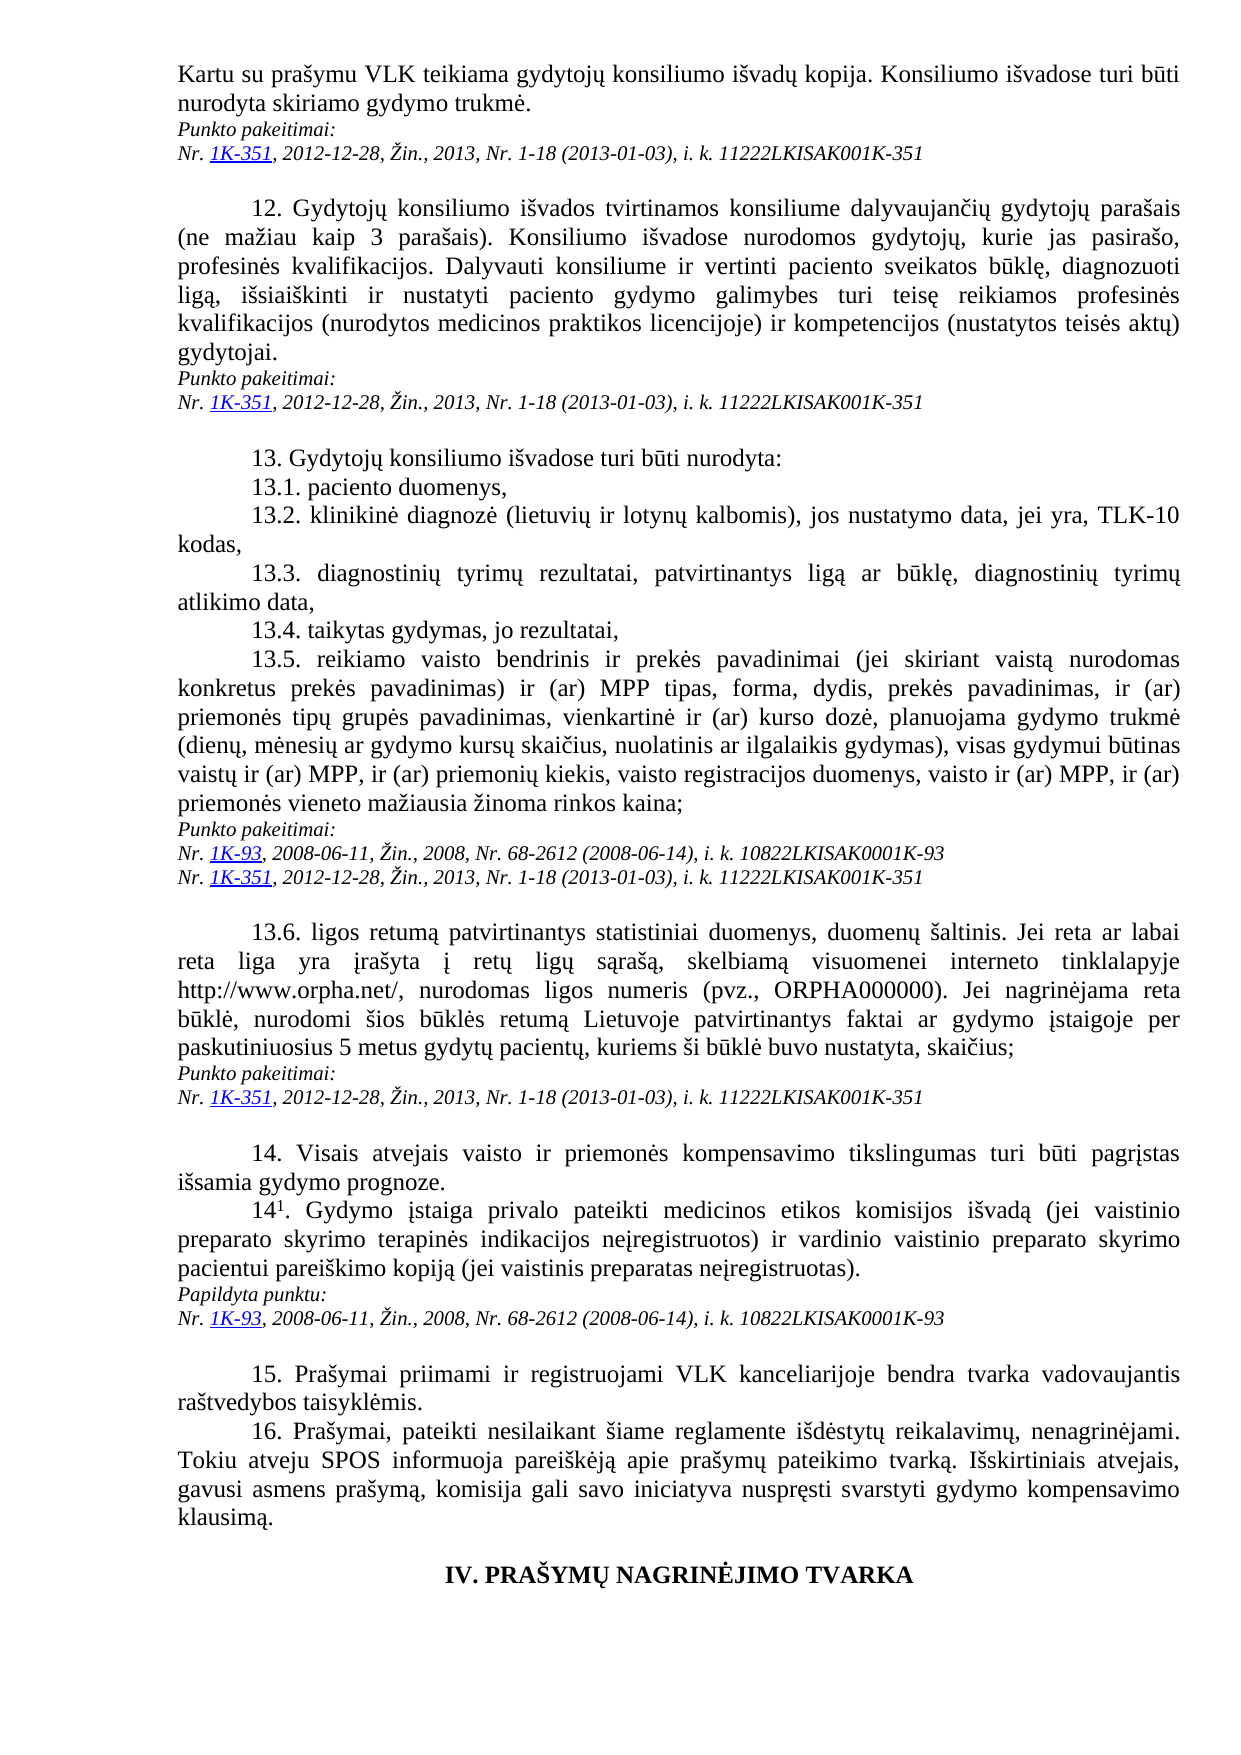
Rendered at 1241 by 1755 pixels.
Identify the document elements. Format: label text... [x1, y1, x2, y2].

text Punkto pakeitimai: [177, 817, 1181, 841]
text 13.3. diagnostinių tyrimų rezultatai, patvirtinantys ligą ar būklę, diagnostinių tyrimų atlikimo data, [177, 558, 1181, 615]
text Punkto pakeitimai: [177, 117, 1181, 141]
text Nr. 1K-351, 2012-12-28, Žin., 2013, Nr. 1-18 (2013-01-03), i. k. 11222LKISAK001K-351 [177, 390, 1181, 414]
text Nr. 1K-351, 2012-12-28, Žin., 2013, Nr. 1-18 (2013-01-03), i. k. 11222LKISAK001K-351 [177, 141, 1181, 165]
text Nr. 1K-351, 2012-12-28, Žin., 2013, Nr. 1-18 (2013-01-03), i. k. 11222LKISAK001K-351 [177, 865, 1181, 889]
text 15. Prašymai priimami ir registruojami VLK kanceliarijoje bendra tvarka vadovaujantis raštvedybos taisyklėmis. [177, 1359, 1181, 1416]
text 13. Gydytojų konsiliumo išvadose turi būti nurodyta: [177, 443, 1181, 472]
text Kartu su prašymu VLK teikiama gydytojų konsiliumo išvadų kopija. Konsiliumo išvadose turi būti nurodyta skiriamo gydymo trukmė. [177, 59, 1181, 117]
text 13.5. reikiamo vaisto bendrinis ir prekės pavadinimai (jei skiriant vaistą nurodomas konkretus prekės pavadinimas) ir (ar) MPP tipas, forma, dydis, prekės pavadinimas, ir (ar) priemonės tipų grupės pavadinimas, vienkartinė ir (ar) kurso dozė, planuojama gydymo trukmė (dienų, mėnesių ar gydymo kursų skaičius, nuolatinis ar ilgalaikis gydymas), visas gydymui būtinas vaistų ir (ar) MPP, ir (ar) priemonių kiekis, vaisto registracijos duomenys, vaisto ir (ar) MPP, ir (ar) priemonės vieneto mažiausia žinoma rinkos kaina; [177, 644, 1181, 817]
text 12. Gydytojų konsiliumo išvados tvirtinamos konsiliume dalyvaujančių gydytojų parašais (ne mažiau kaip 3 parašais). Konsiliumo išvadose nurodomos gydytojų, kurie jas pasirašo, profesinės kvalifikacijos. Dalyvauti konsiliume ir vertinti paciento sveikatos būklę, diagnozuoti ligą, išsiaiškinti ir nustatyti paciento gydymo galimybes turi teisę reikiamos profesinės kvalifikacijos (nurodytos medicinos praktikos licencijoje) ir kompetencijos (nustatytos teisės aktų) gydytojai. [177, 193, 1181, 366]
text Punkto pakeitimai: [177, 366, 1181, 390]
text 141. Gydymo įstaiga privalo pateikti medicinos etikos komisijos išvadą (jei vaistinio preparato skyrimo terapinės indikacijos neįregistruotos) ir vardinio vaistinio preparato skyrimo pacientui pareiškimo kopiją (jei vaistinis preparatas neįregistruotas). [177, 1196, 1181, 1282]
text 13.1. paciento duomenys, [177, 472, 1181, 500]
text 13.6. ligos retumą patvirtinantys statistiniai duomenys, duomenų šaltinis. Jei reta ar labai reta liga yra įrašyta į retų ligų sąrašą, skelbiamą visuomenei interneto tinklalapyje http://www.orpha.net/, nurodomas ligos numeris (pvz., ORPHA000000). Jei nagrinėjama reta būklė, nurodomi šios būklės retumą Lietuvoje patvirtinantys faktai ar gydymo įstaigoje per paskutiniuosius 5 metus gydytų pacientų, kuriems ši būklė buvo nustatyta, skaičius; [177, 917, 1181, 1061]
text Nr. 1K-351, 2012-12-28, Žin., 2013, Nr. 1-18 (2013-01-03), i. k. 11222LKISAK001K-351 [177, 1085, 1181, 1109]
text Papildyta punktu: [177, 1282, 1181, 1306]
text Punkto pakeitimai: [177, 1061, 1181, 1085]
text 13.2. klinikinė diagnozė (lietuvių ir lotynų kalbomis), jos nustatymo data, jei yra, TLK-10 kodas, [177, 500, 1181, 558]
text Nr. 1K-93, 2008-06-11, Žin., 2008, Nr. 68-2612 (2008-06-14), i. k. 10822LKISAK0001K-93 [177, 1306, 1181, 1330]
text IV. PRAŠYMŲ NAGRINĖJIMO TVARKA [177, 1560, 1181, 1589]
text Nr. 1K-93, 2008-06-11, Žin., 2008, Nr. 68-2612 (2008-06-14), i. k. 10822LKISAK0001K-93 [177, 841, 1181, 865]
text 13.4. taikytas gydymas, jo rezultatai, [177, 615, 1181, 644]
text 16. Prašymai, pateikti nesilaikant šiame reglamente išdėstytų reikalavimų, nenagrinėjami. Tokiu atveju SPOS informuoja pareiškėją apie prašymų pateikimo tvarką. Išskirtiniais atvejais, gavusi asmens prašymą, komisija gali savo iniciatyva nuspręsti svarstyti gydymo kompensavimo klausimą. [177, 1416, 1181, 1531]
text 14. Visais atvejais vaisto ir priemonės kompensavimo tikslingumas turi būti pagrįstas išsamia gydymo prognoze. [177, 1138, 1181, 1196]
